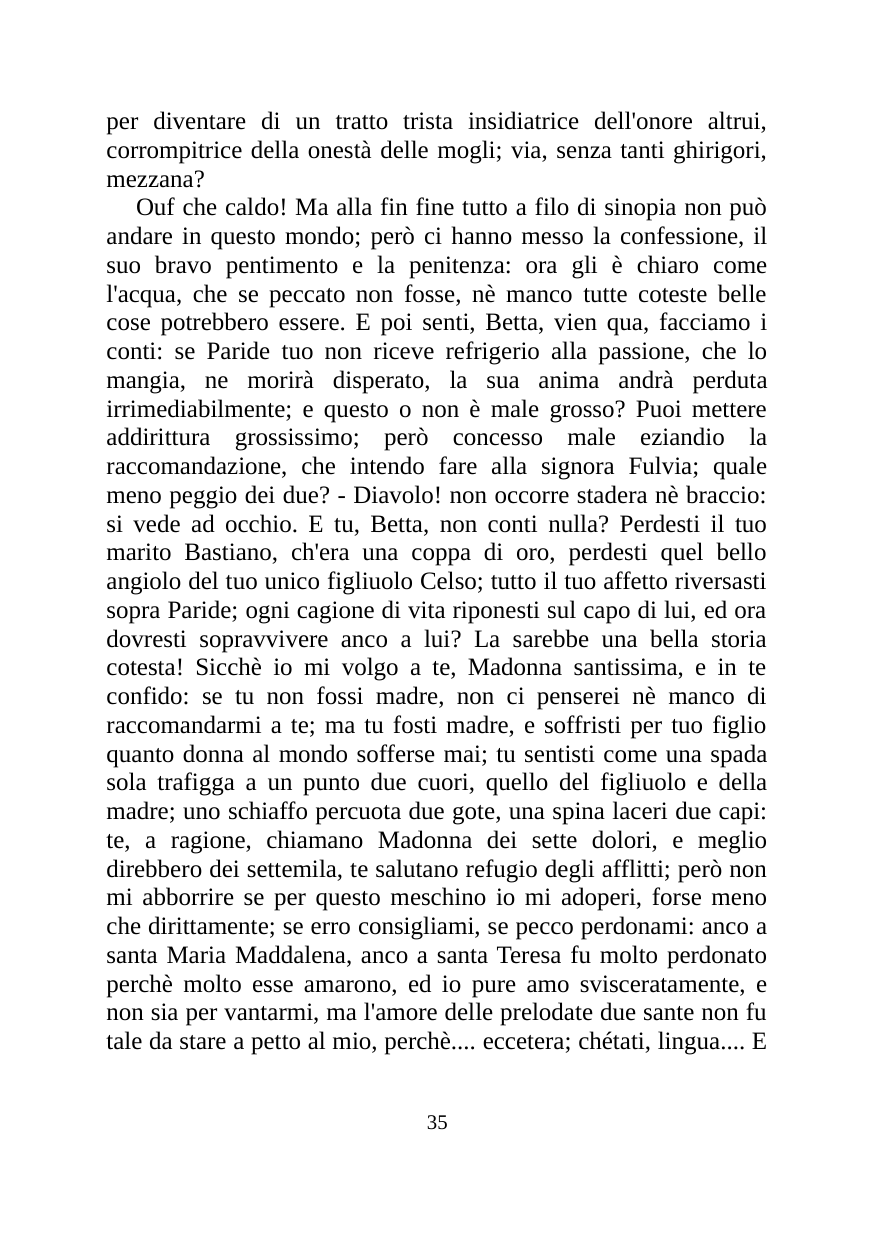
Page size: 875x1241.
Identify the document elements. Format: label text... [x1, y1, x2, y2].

text per diventare di un tratto trista insidiatrice dell'onore altrui, corrompitrice della onestà delle mogli; via, senza tanti ghirigori, mezzana? [106, 106, 768, 192]
text Ouf che caldo! Ma alla fin fine tutto a filo di sinopia non può andare in questo mondo; però ci hanno messo la confessione, il suo bravo pentimento e la penitenza: ora gli è chiaro come l'acqua, che se peccato non fosse, nè manco tutte coteste belle cose potrebbero essere. E poi senti, Betta, vien qua, facciamo i conti: se Paride tuo non riceve refrigerio alla passione, che lo mangia, ne morirà disperato, la sua anima andrà perduta irrimediabilmente; e questo o non è male grosso? Puoi mettere addirittura grossissimo; però concesso male eziandio la raccomandazione, che intendo fare alla signora Fulvia; quale meno peggio dei due? - Diavolo! non occorre stadera nè braccio: si vede ad occhio. E tu, Betta, non conti nulla? Perdesti il tuo marito Bastiano, ch'era una coppa di oro, perdesti quel bello angiolo del tuo unico figliuolo Celso; tutto il tuo affetto riversasti sopra Paride; ogni cagione di vita riponesti sul capo di lui, ed ora dovresti sopravvivere anco a lui? La sarebbe una bella storia cotesta! Sicchè io mi volgo a te, Madonna santissima, e in te confido: se tu non fossi madre, non ci penserei nè manco di raccomandarmi a te; ma tu fosti madre, e soffristi per tuo figlio quanto donna al mondo sofferse mai; tu sentisti come una spada sola trafigga a un punto due cuori, quello del figliuolo e della madre; uno schiaffo percuota due gote, una spina laceri due capi: te, a ragione, chiamano Madonna dei sette dolori, e meglio direbbero dei settemila, te salutano refugio degli afflitti; però non mi abborrire se per questo meschino io mi adoperi, forse meno che dirittamente; se erro consigliami, se pecco perdonami: anco a santa Maria Maddalena, anco a santa Teresa fu molto perdonato perchè molto esse amarono, ed io pure amo svisceratamente, e non sia per vantarmi, ma l'amore delle prelodate due sante non fu tale da stare a petto al mio, perchè.... eccetera; chétati, lingua.... E [106, 192, 768, 1055]
